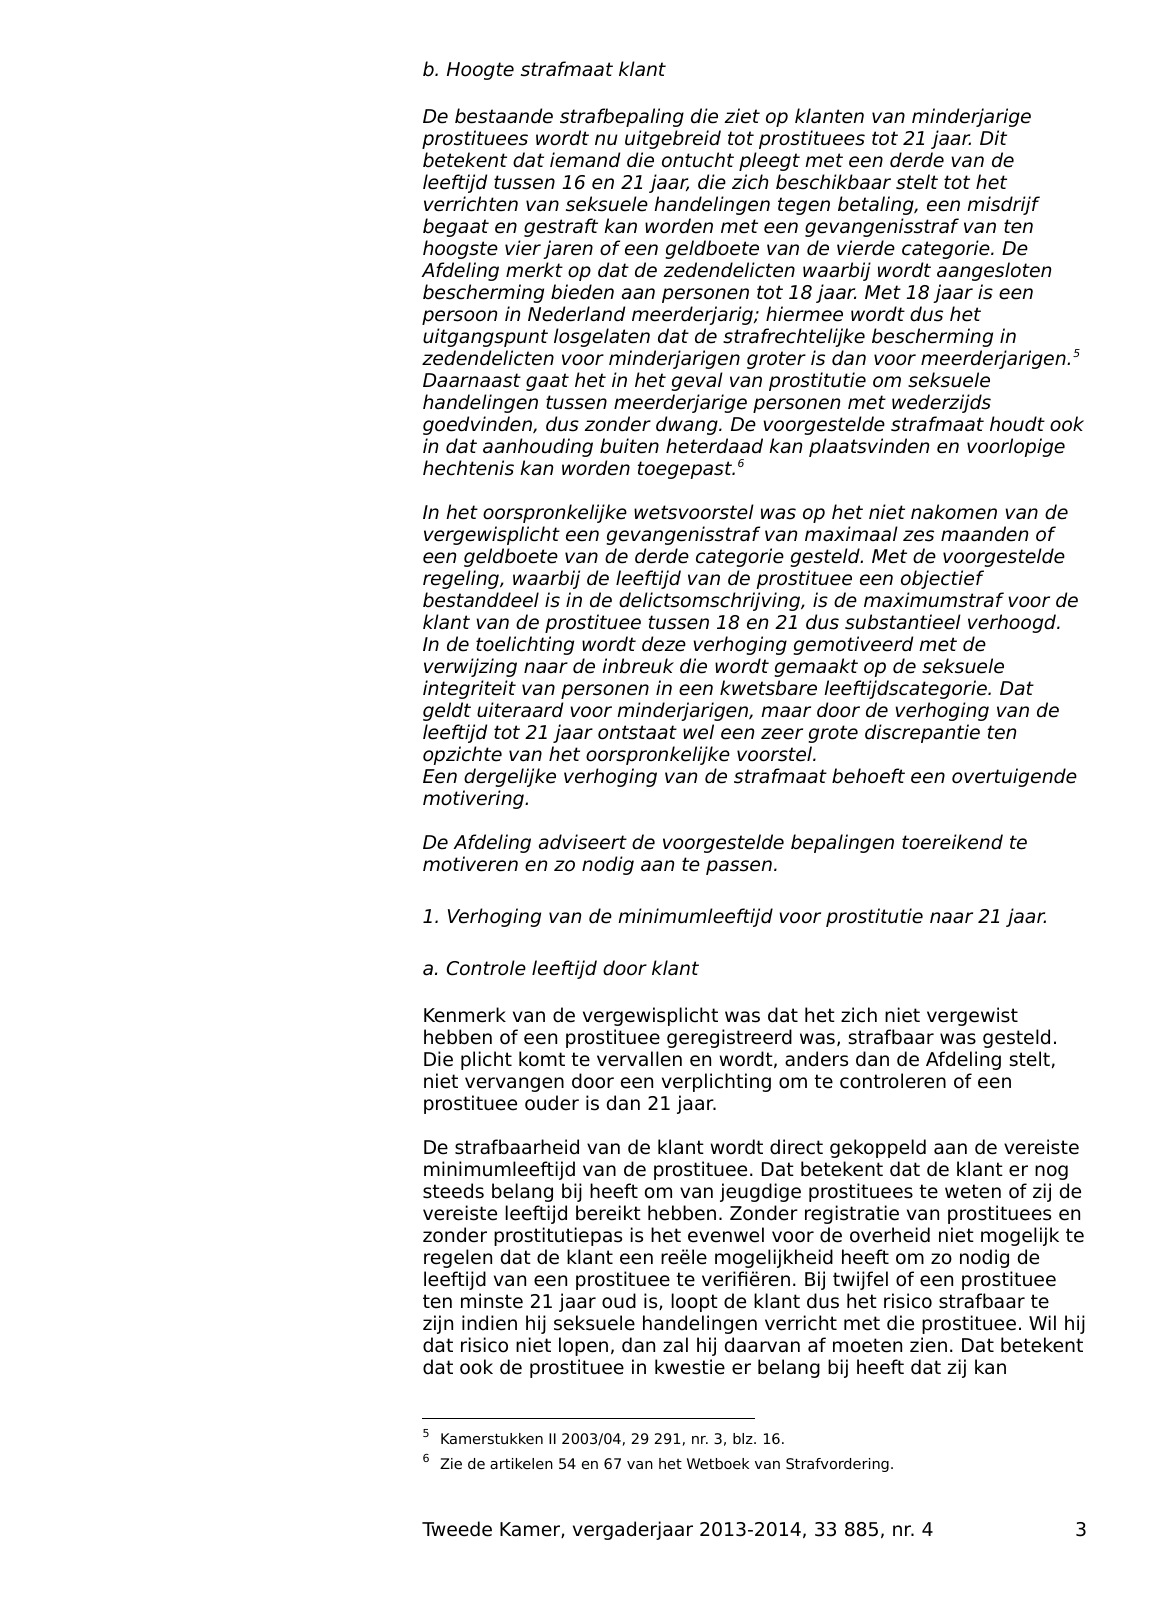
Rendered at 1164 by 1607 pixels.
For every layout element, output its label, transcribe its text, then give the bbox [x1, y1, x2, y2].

text De Afdeling adviseert de voorgestelde bepalingen toereikend te motiveren en zo nodig aan te passen. [422, 832, 1087, 876]
text Zie de artikelen 54 en 67 van het Wetboek van Strafvordering. [422, 1452, 1087, 1474]
subtitle b. Hoogte strafmaat klant [422, 59, 1087, 81]
text De bestaande strafbepaling die ziet op klanten van minderjarige prostituees wordt nu uitgebreid tot prostituees tot 21 jaar. Dit betekent dat iemand die ontucht pleegt met een derde van de leeftijd tussen 16 en 21 jaar, die zich beschikbaar stelt tot het verrichten van seksuele handelingen tegen betaling, een misdrijf begaat en gestraft kan worden met een gevangenisstraf van ten hoogste vier jaren of een geldboete van de vierde categorie. De Afdeling merkt op dat de zedendelicten waarbij wordt aangesloten bescherming bieden aan personen tot 18 jaar. Met 18 jaar is een persoon in Nederland meerderjarig; hiermee wordt dus het uitgangspunt losgelaten dat de strafrechtelijke bescherming in zedendelicten voor minderjarigen groter is dan voor meerderjarigen. Daarnaast gaat het in het geval van prostitutie om seksuele handelingen tussen meerderjarige personen met wederzijds goedvinden, dus zonder dwang. De voorgestelde strafmaat houdt ook in dat aanhouding buiten heterdaad kan plaatsvinden en voorlopige hechtenis kan worden toegepast. [422, 106, 1087, 480]
subtitle 1. Verhoging van de minimumleeftijd voor prostitutie naar 21 jaar. [422, 906, 1087, 928]
text In het oorspronkelijke wetsvoorstel was op het niet nakomen van de vergewisplicht een gevangenisstraf van maximaal zes maanden of een geldboete van de derde categorie gesteld. Met de voorgestelde regeling, waarbij de leeftijd van de prostituee een objectief bestanddeel is in de delictsomschrijving, is de maximumstraf voor de klant van de prostituee tussen 18 en 21 dus substantieel verhoogd. In de toelichting wordt deze verhoging gemotiveerd met de verwijzing naar de inbreuk die wordt gemaakt op de seksuele integriteit van personen in een kwetsbare leeftijdscategorie. Dat geldt uiteraard voor minderjarigen, maar door de verhoging van de leeftijd tot 21 jaar ontstaat wel een zeer grote discrepantie ten opzichte van het oorspronkelijke voorstel. [422, 502, 1087, 766]
subtitle a. Controle leeftijd door klant [422, 958, 1087, 980]
text De strafbaarheid van de klant wordt direct gekoppeld aan de vereiste minimumleeftijd van de prostituee. Dat betekent dat de klant er nog steeds belang bij heeft om van jeugdige prostituees te weten of zij de vereiste leeftijd bereikt hebben. Zonder registratie van prostituees en zonder prostitutiepas is het evenwel voor de overheid niet mogelijk te regelen dat de klant een reële mogelijkheid heeft om zo nodig de leeftijd van een prostituee te verifiëren. Bij twijfel of een prostituee ten minste 21 jaar oud is, loopt de klant dus het risico strafbaar te zijn indien hij seksuele handelingen verricht met die prostituee. Wil hij dat risico niet lopen, dan zal hij daarvan af moeten zien. Dat betekent dat ook de prostituee in kwestie er belang bij heeft dat zij kan [422, 1137, 1087, 1378]
text Kamerstukken II 2003/04, 29 291, nr. 3, blz. 16. [422, 1427, 1087, 1449]
text Kenmerk van de vergewisplicht was dat het zich niet vergewist hebben of een prostituee geregistreerd was, strafbaar was gesteld. Die plicht komt te vervallen en wordt, anders dan de Afdeling stelt, niet vervangen door een verplichting om te controleren of een prostituee ouder is dan 21 jaar. [422, 1005, 1087, 1114]
text Een dergelijke verhoging van de strafmaat behoeft een overtuigende motivering. [422, 766, 1087, 809]
